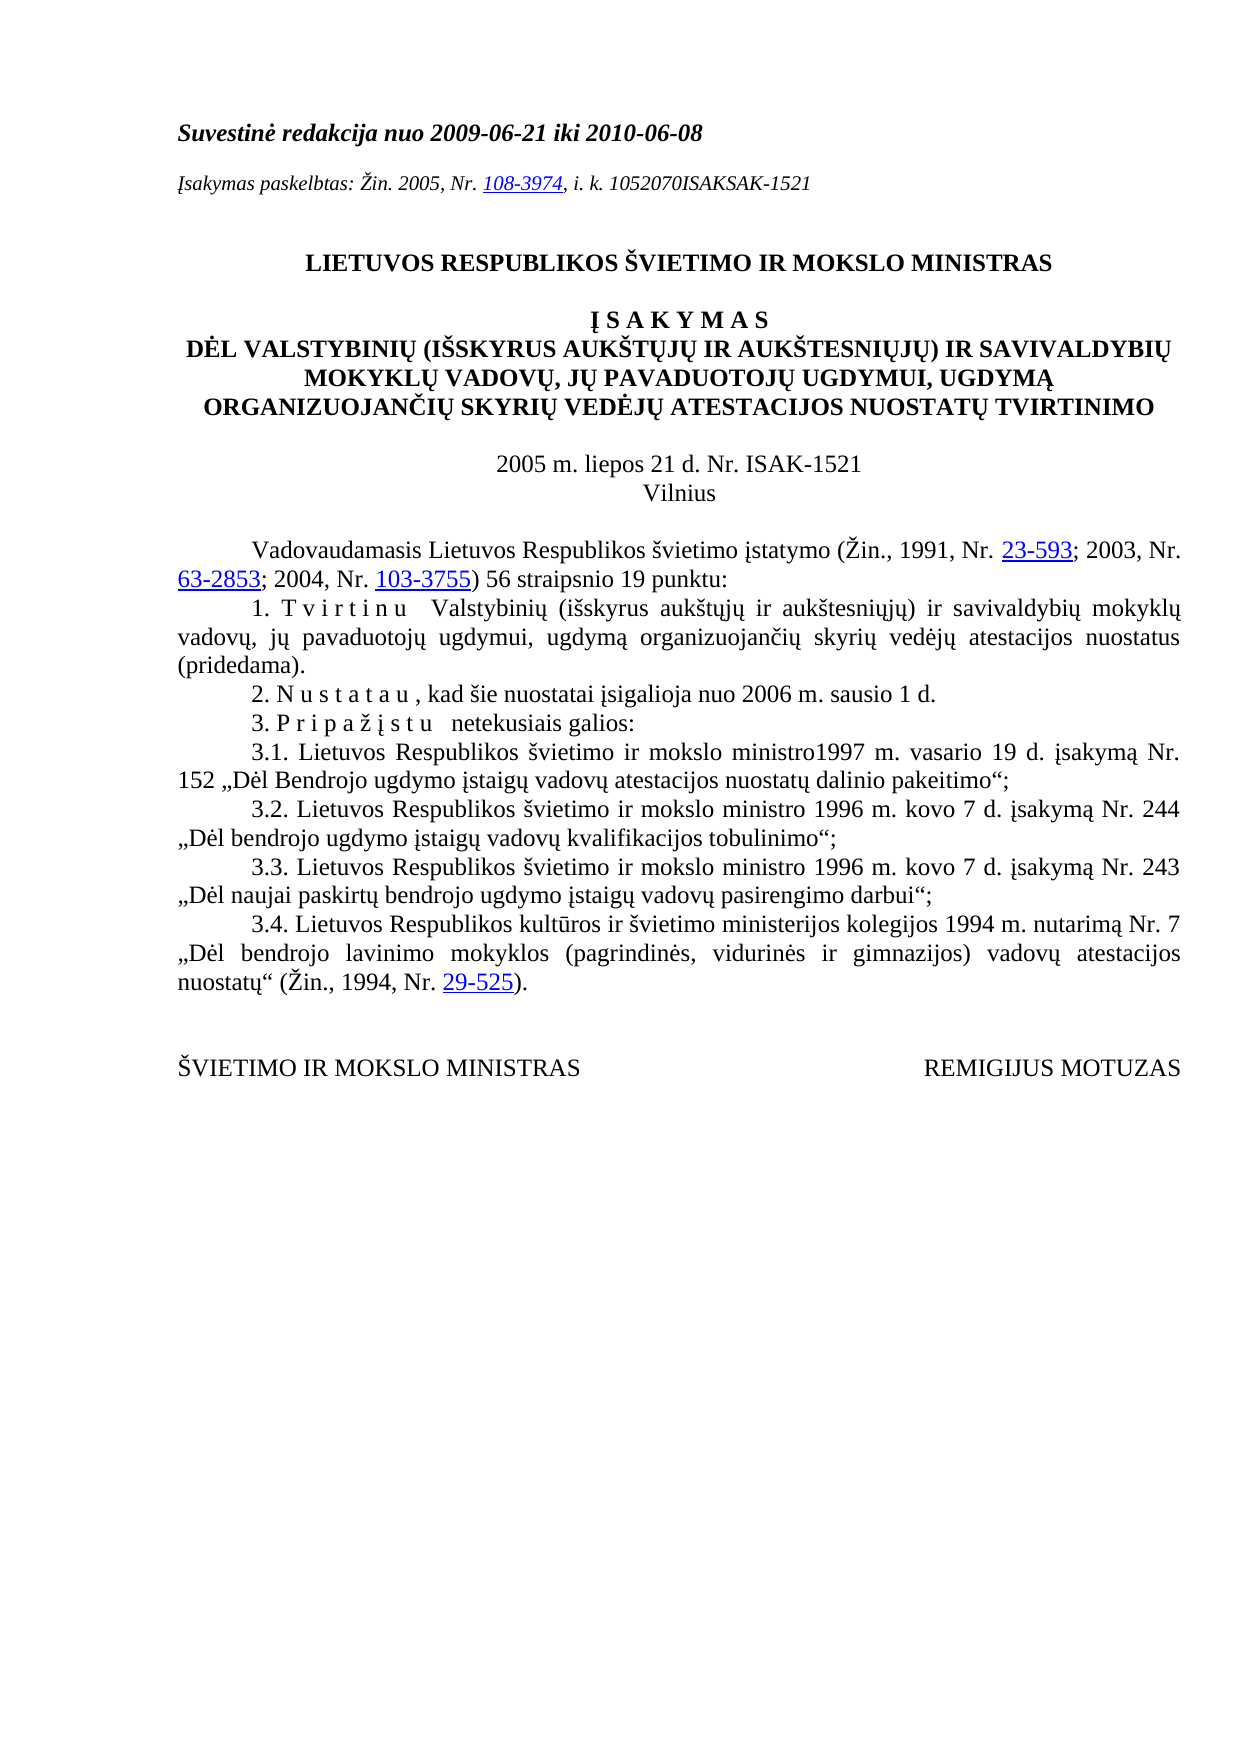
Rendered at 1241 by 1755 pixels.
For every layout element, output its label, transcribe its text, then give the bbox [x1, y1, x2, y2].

text 3.4. Lietuvos Respublikos kultūros ir švietimo ministerijos kolegijos 1994 m. nutarimą Nr. 7 „Dėl bendrojo lavinimo mokyklos (pagrindinės, vidurinės ir gimnazijos) vadovų atestacijos nuostatų“ (Žin., 1994, Nr. 29-525). [177, 909, 1181, 995]
text 2. Nustatau, kad šie nuostatai įsigalioja nuo 2006 m. sausio 1 d. [177, 679, 1181, 708]
text ŠVIETIMO IR MOKSLO MINISTRAS REMIGIJUS MOTUZAS [177, 1053, 1181, 1082]
text 3.1. Lietuvos Respublikos švietimo ir mokslo ministro1997 m. vasario 19 d. įsakymą Nr. 152 „Dėl Bendrojo ugdymo įstaigų vadovų atestacijos nuostatų dalinio pakeitimo“; [177, 737, 1181, 794]
text 1. Tvirtinu Valstybinių (išskyrus aukštųjų ir aukštesniųjų) ir savivaldybių mokyklų vadovų, jų pavaduotojų ugdymui, ugdymą organizuojančių skyrių vedėjų atestacijos nuostatus (pridedama). [177, 593, 1181, 679]
text 3. Pripažįstu netekusiais galios: [177, 708, 1181, 737]
text Į S A K Y M A S [177, 305, 1181, 334]
text Vilnius [177, 478, 1181, 507]
text 3.3. Lietuvos Respublikos švietimo ir mokslo ministro 1996 m. kovo 7 d. įsakymą Nr. 243 „Dėl naujai paskirtų bendrojo ugdymo įstaigų vadovų pasirengimo darbui“; [177, 852, 1181, 909]
text Suvestinė redakcija nuo 2009-06-21 iki 2010-06-08 [177, 118, 1181, 147]
text DĖL VALSTYBINIŲ (IŠSKYRUS AUKŠTŲJŲ IR AUKŠTESNIŲJŲ) IR SAVIVALDYBIŲ MOKYKLŲ VADOVŲ, JŲ PAVADUOTOJŲ UGDYMUI, UGDYMĄ ORGANIZUOJANČIŲ SKYRIŲ VEDĖJŲ ATESTACIJOS NUOSTATŲ TVIRTINIMO [177, 334, 1181, 420]
text Vadovaudamasis Lietuvos Respublikos švietimo įstatymo (Žin., 1991, Nr. 23-593; 2003, Nr. 63-2853; 2004, Nr. 103-3755) 56 straipsnio 19 punktu: [177, 535, 1181, 593]
text LIETUVOS RESPUBLIKOS ŠVIETIMO IR MOKSLO MINISTRAS [177, 248, 1181, 277]
text 3.2. Lietuvos Respublikos švietimo ir mokslo ministro 1996 m. kovo 7 d. įsakymą Nr. 244 „Dėl bendrojo ugdymo įstaigų vadovų kvalifikacijos tobulinimo“; [177, 794, 1181, 852]
text Įsakymas paskelbtas: Žin. 2005, Nr. 108-3974, i. k. 1052070ISAKSAK-1521 [177, 171, 1181, 195]
text 2005 m. liepos 21 d. Nr. ISAK-1521 [177, 449, 1181, 478]
